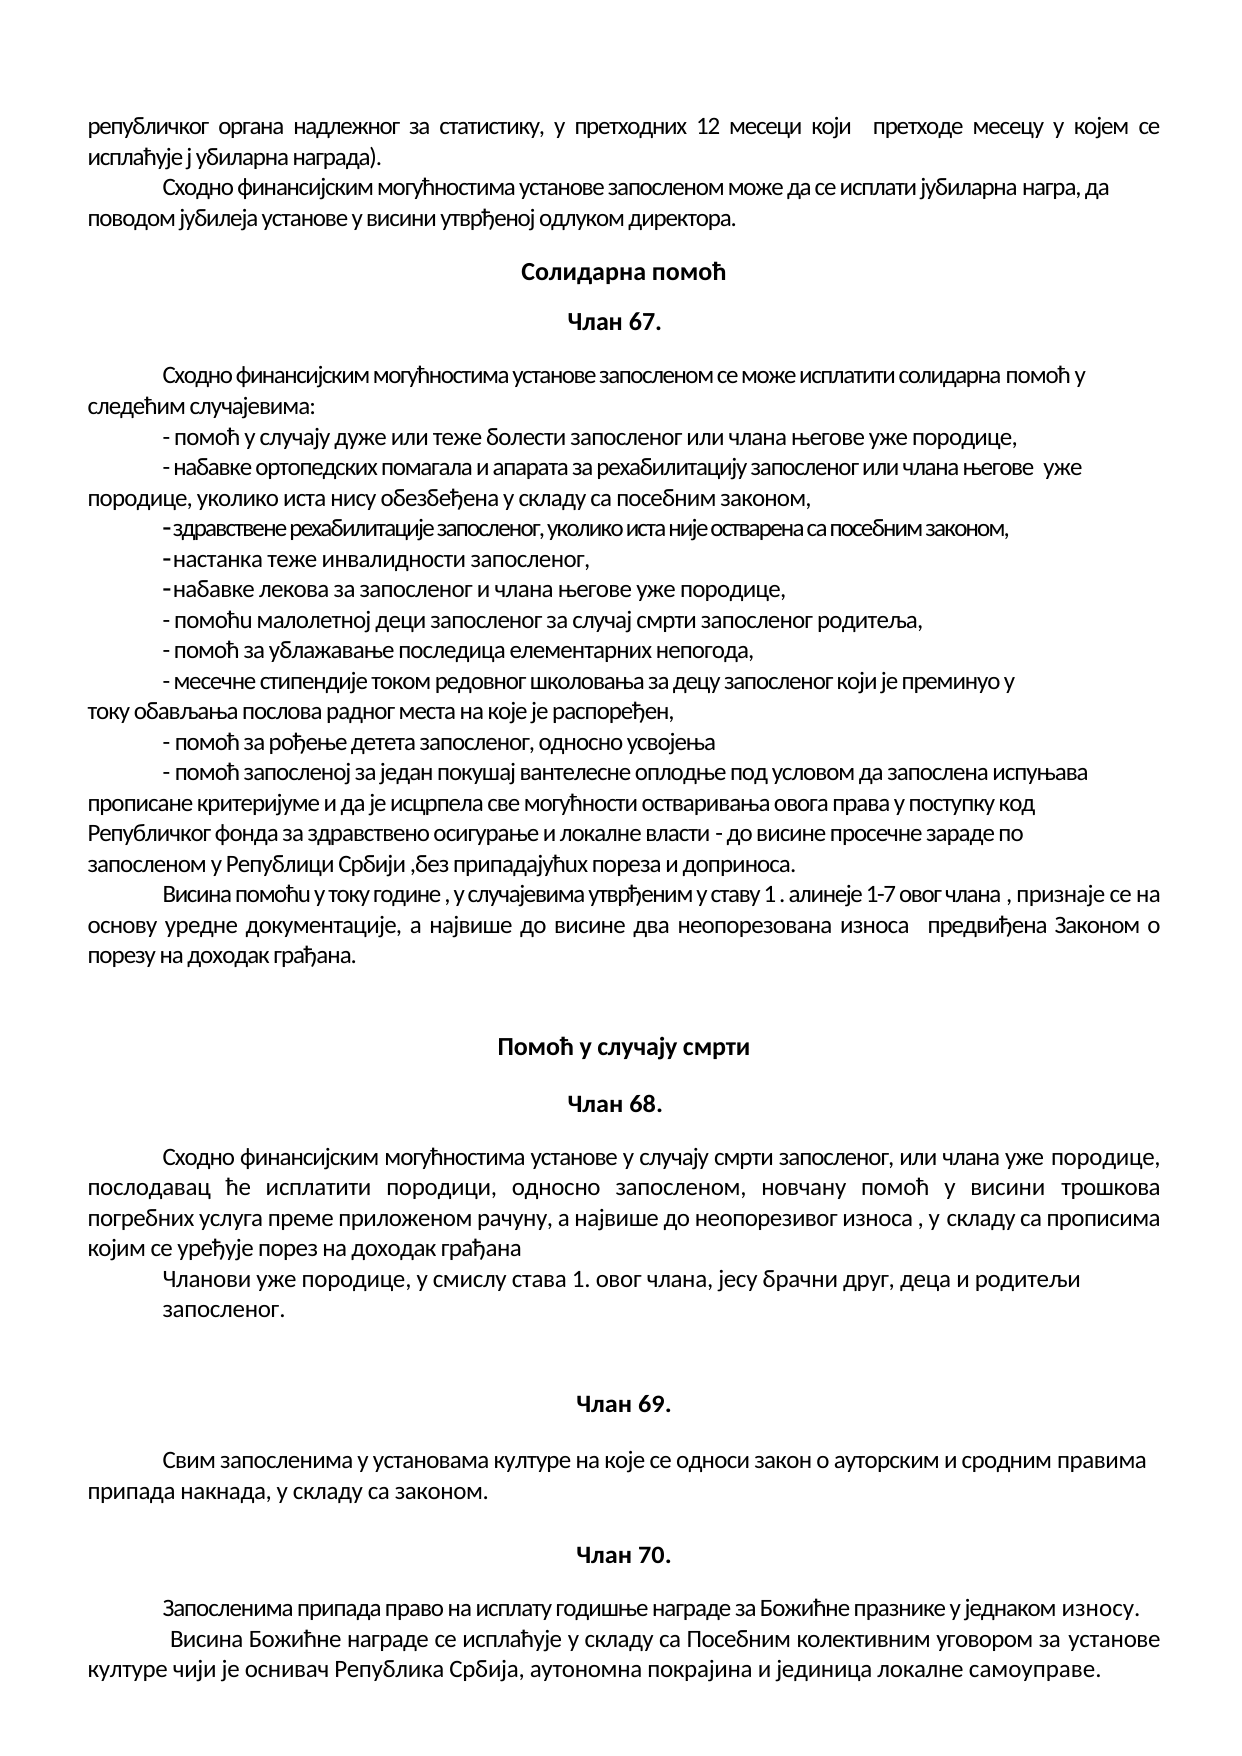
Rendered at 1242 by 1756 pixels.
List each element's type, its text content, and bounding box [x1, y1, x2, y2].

text Члан 70. [87, 1539, 1160, 1570]
text Свим запосленима у установама културе на које се односи закон о ауторским и сродним правима припада накнада, у складу са законом. [87, 1444, 1160, 1506]
text Члан 67. [567, 305, 1160, 337]
list набавке лекова за запосленог и члана његове уже породице, [87, 573, 1160, 604]
text Сходно финансијским могућностима установе запосленом се може исплатити солидарна помоћ у следећим случајевима: [87, 359, 1130, 421]
text - помоћ за ублажавање последица елементарних непогода, [162, 634, 1160, 665]
text Солидарна помоћ [87, 255, 1160, 287]
text Помоћ у случају смрти [87, 1030, 1160, 1062]
text - помоћu малолетној деци запосленог за случај смрти запосленог родитеља, [162, 604, 1160, 634]
text Члан 69. [87, 1388, 1160, 1418]
list здравствене рехабилитације запосленог, уколико иста није остварена са посебним законом, [87, 512, 1078, 543]
text - помоћ за рођење детета запосленог, односно усвојења [87, 726, 1123, 756]
list настанка теже инвалидности запосленог, [87, 543, 1160, 573]
text Сходно финансијским могућностима установе запосленом може да се исплати јубиларна награ, да поводом јубилеја установе у висини утврђеној одлуком директора. [87, 171, 1160, 232]
text - помоћ у случају дуже или теже болести запосленог или члана његове уже породице, [162, 421, 1160, 451]
text Чланови уже породице, у смислу става 1. овог члана, јесу брачни друг, деца и родитељи запосленог. [162, 1263, 1160, 1324]
text републичког органа надлежног за статистику, у претходних 12 месеци који претходе месецу у којем се исплаћује ј убиларна награда). [87, 110, 1160, 171]
text Висина помоћu у току године , у случајевима утврђеним у ставу 1 . алинеје 1-7 овог члана , признаје се на основу уредне документације, а највише до висине два неопорезована износа предвиђена Законом о порезу на доходак грађана. [87, 878, 1160, 970]
text - помоћ запосленој за један покушај вантелесне оплодње под условом да запослена испуњава прописане критеријуме и да је исцрпела све могућности остваривања овога права у поступку код Републичког фонда за здравствено осигурање и локалне власти - до висине просечне зараде по запосленом у Републици Србији ,без припадајућuх пореза и доприноса. [87, 756, 1123, 878]
text Висина Божићне награде се исплаћује у складу са Посебним колективним уговором за установе културе чији је оснивач Република Србија, аутономна покрајина и јединица локалне самоуправе. [87, 1623, 1160, 1684]
text Сходно финансијским могућностима установе у случају смрти запосленог, или члана уже породице, послодавац ћe исплатити породици, односно запосленом, новчану помоћ у висини трошкова погребних услуга преме приложеном рачуну, а највише до неопорезивог износа , у складу са прописима којим се уређује порез на доходак грађана [87, 1141, 1160, 1263]
text - набавке ортопедских помагала и апарата за рехабилитацију запосленог или члана његове уже породице, уколико иста нису обезбеђена у складу са посебним законом, [87, 451, 1160, 512]
text Члан 68. [567, 1088, 1160, 1118]
text Запосленима припада право на исплату годишње награде за Божићне празнике у једнаком износу. [87, 1592, 1160, 1623]
text - месечне стипендије током редовног школовања за децу запосленог који је преминуо у току обављања послова радног места на које је распоређен, [87, 665, 1123, 726]
